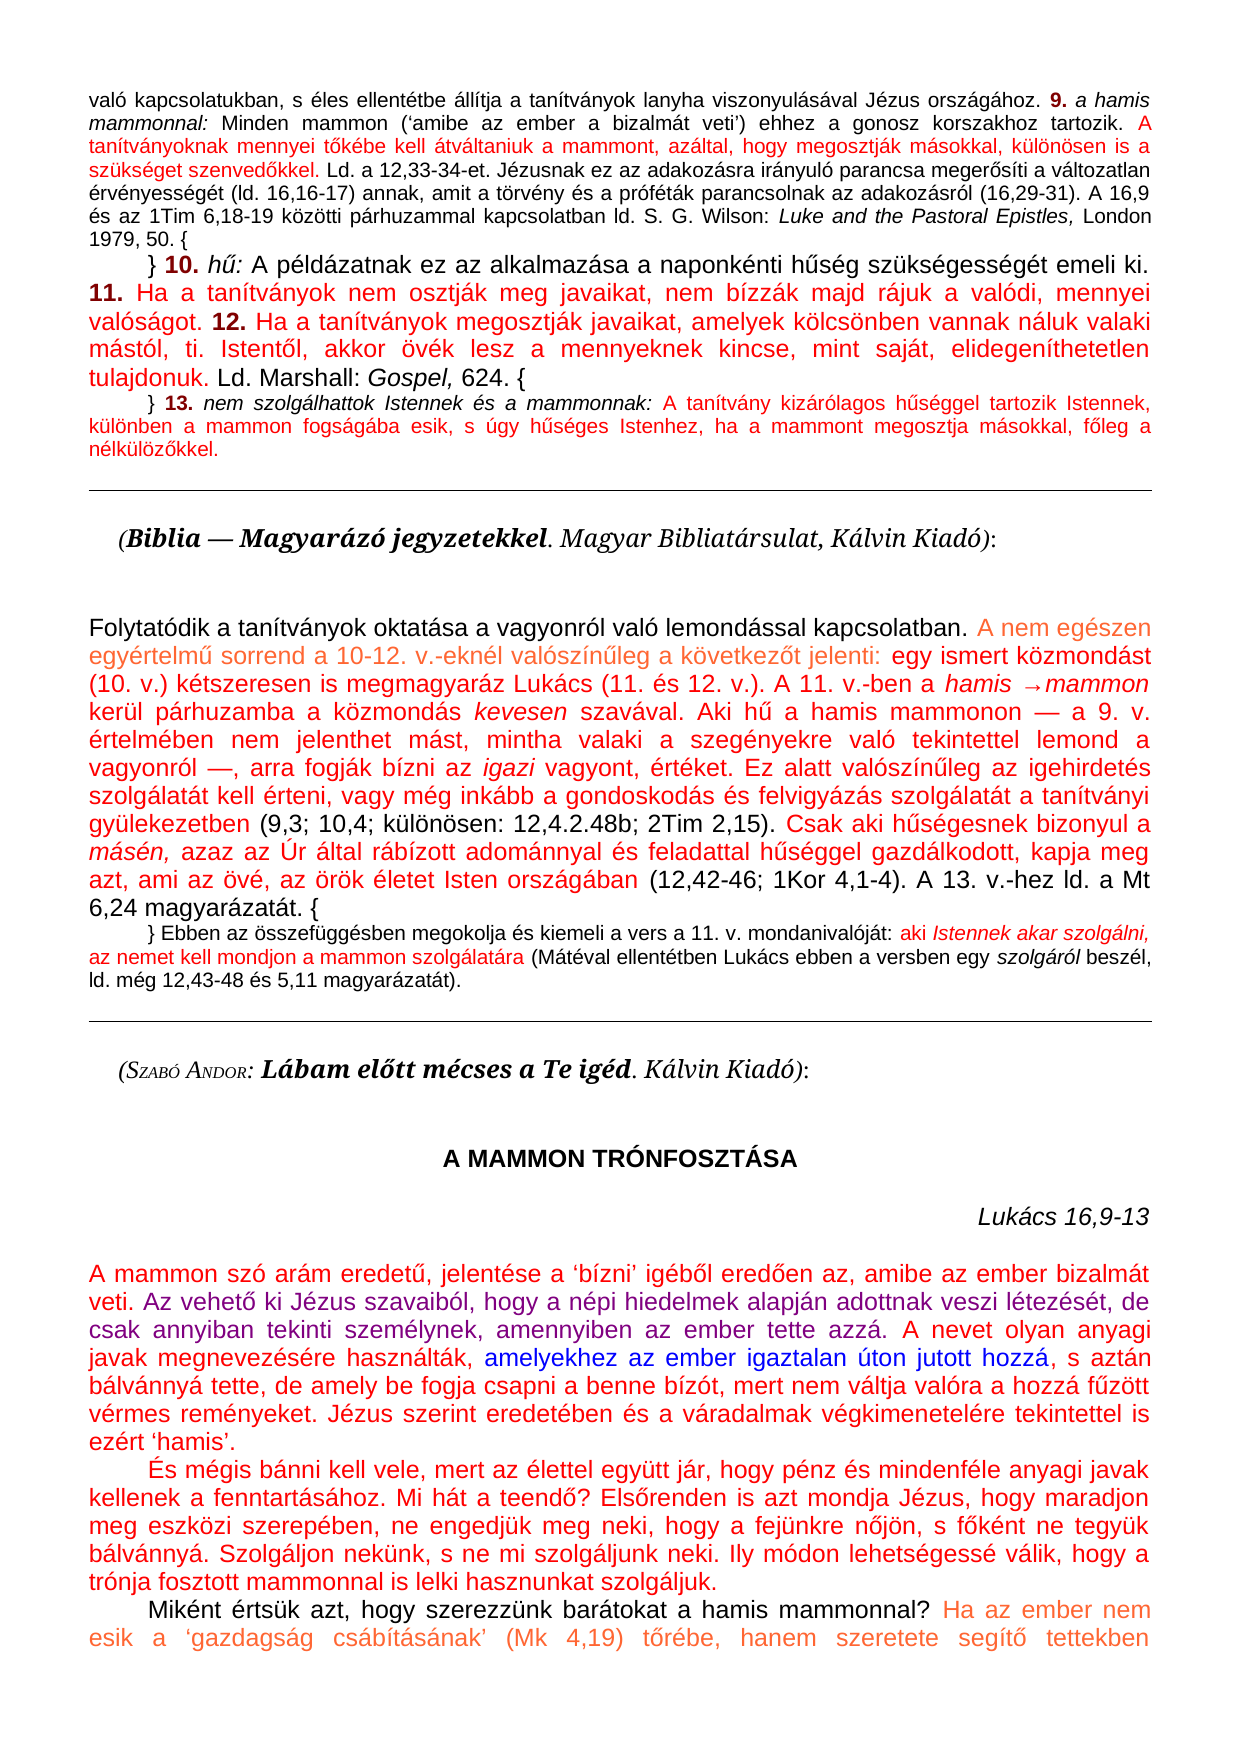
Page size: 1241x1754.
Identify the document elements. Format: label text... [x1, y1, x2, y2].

text való kapcsolatukban, s éles ellentétbe állítja a tanítványok lanyha viszonyulásával Jézus országához. 9. a hamis mammonnal: Minden mammon (‘amibe az ember a bizalmát veti’) ehhez a gonosz korszakhoz tartozik. A tanítványoknak mennyei tőkébe kell átváltaniuk a mammont, azáltal, hogy megosztják másokkal, különösen is a szükséget szenvedőkkel. Ld. a 12,33-34-et. Jézusnak ez az adakozásra irányuló parancsa megerősíti a változatlan érvényességét (ld. 16,16-17) annak, amit a törvény és a próféták parancsolnak az adakozásról (16,29-31). A 16,9 és az 1Tim 6,18-19 közötti párhuzammal kapcsolatban ld. S. G. Wilson: Luke and the Pastoral Epistles, London 1979, 50. { [88, 88, 1152, 251]
text } 10. hű: A példázatnak ez az alkalmazása a naponkénti hűség szükségességét emeli ki. 11. Ha a tanítványok nem osztják meg javaikat, nem bízzák majd rájuk a valódi, mennyei valóságot. 12. Ha a tanítványok megosztják javaikat, amelyek kölcsönben vannak náluk valaki mástól, ti. Istentől, akkor övék lesz a mennyeknek kincse, mint saját, elidegeníthetetlen tulajdonuk. Ld. Marshall: Gospel, 624. { [88, 251, 1152, 391]
text Lukács 16,9-13 [88, 1202, 1152, 1230]
text A mammon szó arám eredetű, jelentése a ‘bízni’ igéből eredően az, amibe az ember bizalmát veti. Az vehető ki Jézus szavaiból, hogy a népi hiedelmek alapján adottnak veszi létezését, de csak annyiban tekinti személynek, amennyiben az ember tette azzá. A nevet olyan anyagi javak megnevezésére használták, amelyekhez az ember igaztalan úton jutott hozzá, s aztán bálvánnyá tette, de amely be fogja csapni a benne bízót, mert nem váltja valóra a hozzá fűzött vérmes reményeket. Jézus szerint eredetében és a váradalmak végkimenetelére tekintettel is ezért ‘hamis’. [88, 1260, 1152, 1456]
text } Ebben az összefüggésben megokolja és kiemeli a vers a 11. v. mondanivalóját: aki Istennek akar szolgálni, az nemet kell mondjon a mammon szolgálatára (Mátéval ellentétben Lukács ebben a versben egy szolgáról beszél, ld. még 12,43-48 és 5,11 magyarázatát). [88, 922, 1152, 992]
text Miként értsük azt, hogy szerezzünk barátokat a hamis mammonnal? Ha az ember nem esik a ‘gazdagság csábításának’ (Mk 4,19) tőrébe, hanem szeretete segítő tettekben [88, 1596, 1152, 1652]
text (Biblia — Magyarázó jegyzetekkel. Magyar Bibliatársulat, Kálvin Kiadó): [88, 491, 1152, 584]
text És mégis bánni kell vele, mert az élettel együtt jár, hogy pénz és mindenféle anyagi javak kellenek a fenntartásához. Mi hát a teendő? Elsőrenden is azt mondja Jézus, hogy maradjon meg eszközi szerepében, ne engedjük meg neki, hogy a fejünkre nőjön, s főként ne tegyük bálvánnyá. Szolgáljon nekünk, s ne mi szolgáljunk neki. Ily módon lehetségessé válik, hogy a trónja fosztott mammonnal is lelki hasznunkat szolgáljuk. [88, 1456, 1152, 1596]
text } 13. nem szolgálhattok Istennek és a mammonnak: A tanítvány kizárólagos hűséggel tartozik Istennek, különben a mammon fogságába esik, s úgy hűséges Istenhez, ha a mammont megosztja másokkal, főleg a nélkülözőkkel. [88, 391, 1152, 461]
text Folytatódik a tanítványok oktatása a vagyonról való lemondással kapcsolatban. A nem egészen egyértelmű sorrend a 10-12. v.-eknél valószínűleg a következőt jelenti: egy ismert közmondást (10. v.) kétszeresen is megmagyaráz Lukács (11. és 12. v.). A 11. v.-ben a hamis →mammon kerül párhuzamba a közmondás kevesen szavával. Aki hű a hamis mammonon ― a 9. v. értelmében nem jelenthet mást, mintha valaki a szegényekre való tekintettel lemond a vagyonról ―, arra fogják bízni az igazi vagyont, értéket. Ez alatt valószínűleg az igehirdetés szolgálatát kell érteni, vagy még inkább a gondoskodás és felvigyázás szolgálatát a tanítványi gyülekezetben (9,3; 10,4; különösen: 12,4.2.48b; 2Tim 2,15). Csak aki hűségesnek bizonyul a másén, azaz az Úr által rábízott adománnyal és feladattal hűséggel gazdálkodott, kapja meg azt, ami az övé, az örök életet Isten országában (12,42-46; 1Kor 4,1-4). A 13. v.-hez ld. a Mt 6,24 magyarázatát. { [88, 614, 1152, 922]
text (Szabó Andor: Lábam előtt mécses a Te igéd. Kálvin Kiadó): [88, 1022, 1152, 1115]
text A MAMMON TRÓNFOSZTÁSA [88, 1145, 1152, 1173]
